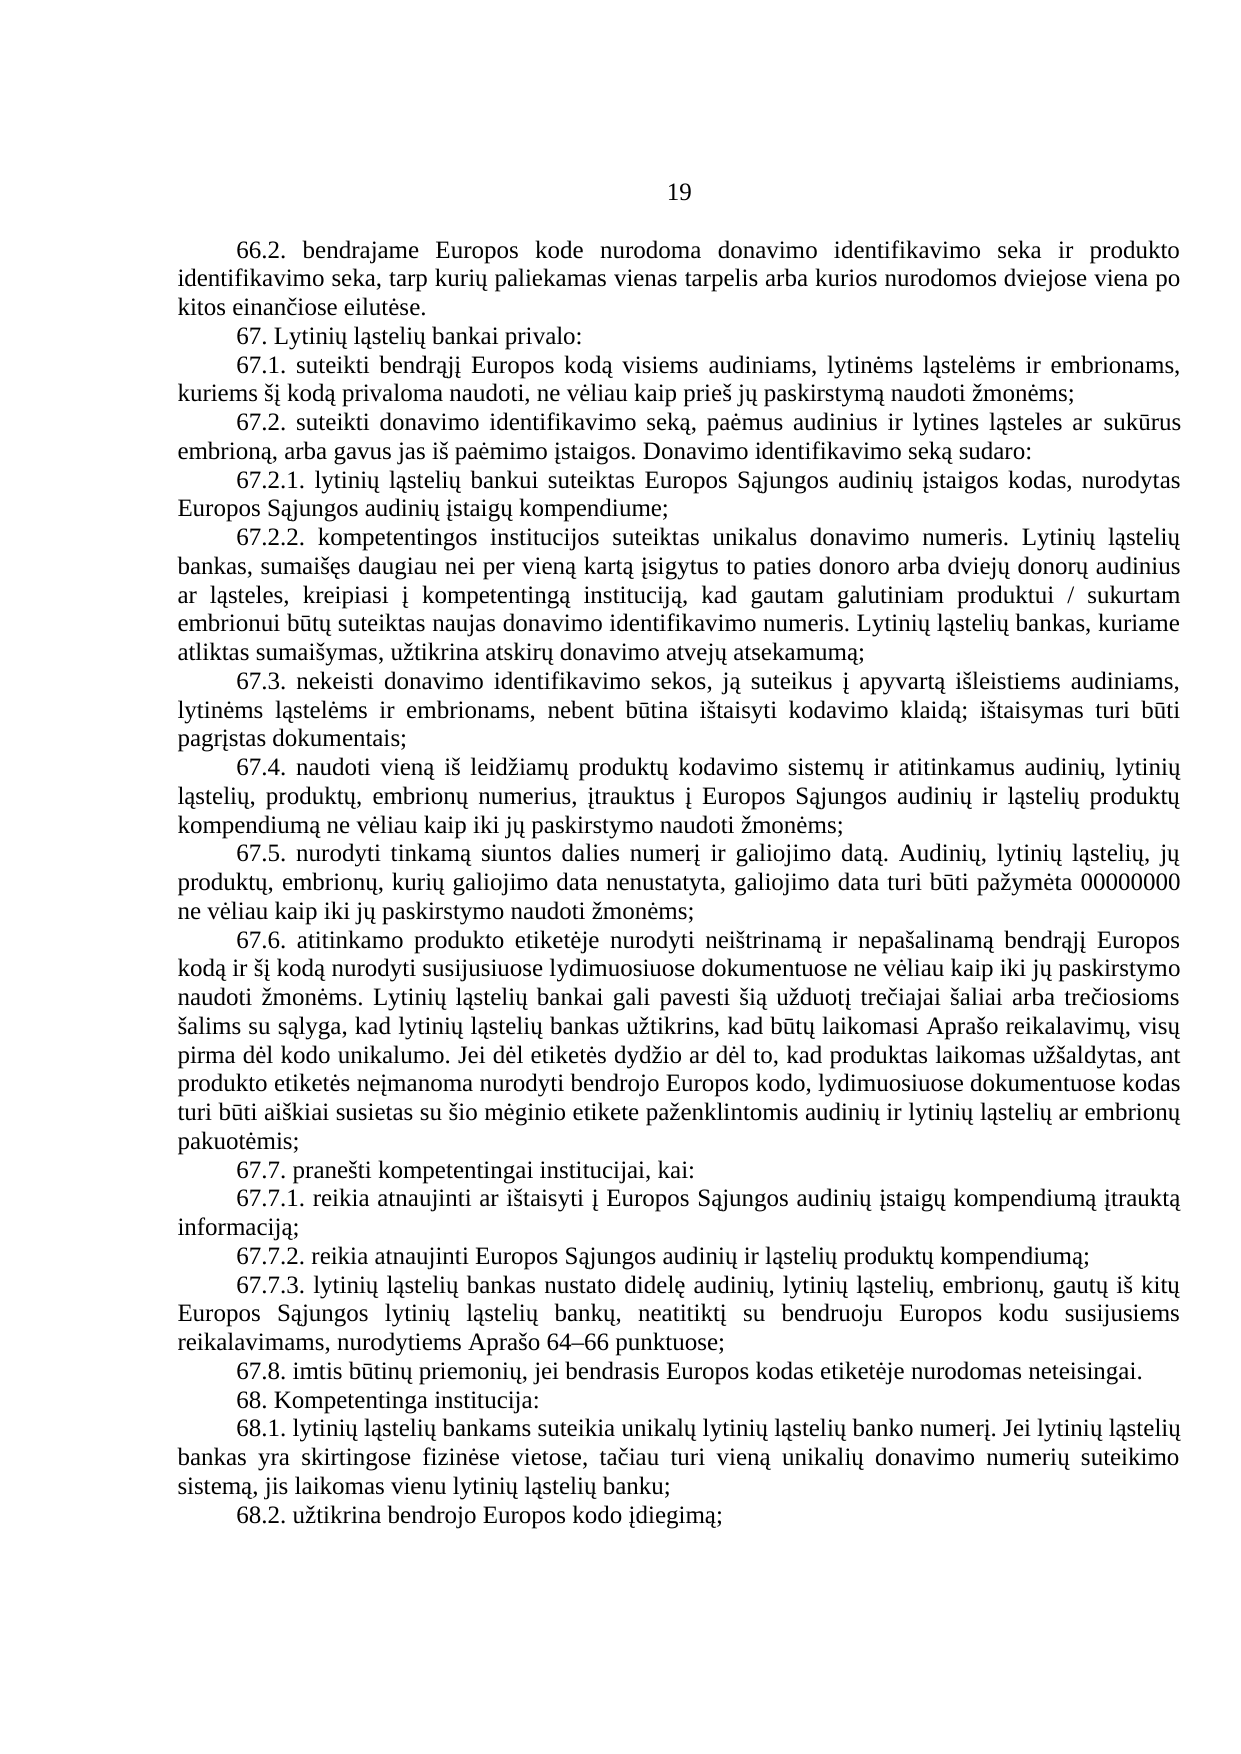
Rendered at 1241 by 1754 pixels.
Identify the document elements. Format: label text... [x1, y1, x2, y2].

text 67.4. naudoti vieną iš leidžiamų produktų kodavimo sistemų ir atitinkamus audinių, lytinių ląstelių, produktų, embrionų numerius, įtrauktus į Europos Sąjungos audinių ir ląstelių produktų kompendiumą ne vėliau kaip iki jų paskirstymo naudoti žmonėms; [177, 752, 1181, 838]
text 67.5. nurodyti tinkamą siuntos dalies numerį ir galiojimo datą. Audinių, lytinių ląstelių, jų produktų, embrionų, kurių galiojimo data nenustatyta, galiojimo data turi būti pažymėta 00000000 ne vėliau kaip iki jų paskirstymo naudoti žmonėms; [177, 838, 1181, 925]
text 67.3. nekeisti donavimo identifikavimo sekos, ją suteikus į apyvartą išleistiems audiniams, lytinėms ląstelėms ir embrionams, nebent būtina ištaisyti kodavimo klaidą; ištaisymas turi būti pagrįstas dokumentais; [177, 666, 1181, 752]
text 67.1. suteikti bendrąjį Europos kodą visiems audiniams, lytinėms ląstelėms ir embrionams, kuriems šį kodą privaloma naudoti, ne vėliau kaip prieš jų paskirstymą naudoti žmonėms; [177, 350, 1181, 407]
text 67. Lytinių ląstelių bankai privalo: [177, 321, 1181, 350]
text 67.6. atitinkamo produkto etiketėje nurodyti neištrinamą ir nepašalinamą bendrąjį Europos kodą ir šį kodą nurodyti susijusiuose lydimuosiuose dokumentuose ne vėliau kaip iki jų paskirstymo naudoti žmonėms. Lytinių ląstelių bankai gali pavesti šią užduotį trečiajai šaliai arba trečiosioms šalims su sąlyga, kad lytinių ląstelių bankas užtikrins, kad būtų laikomasi Aprašo reikalavimų, visų pirma dėl kodo unikalumo. Jei dėl etiketės dydžio ar dėl to, kad produktas laikomas užšaldytas, ant produkto etiketės neįmanoma nurodyti bendrojo Europos kodo, lydimuosiuose dokumentuose kodas turi būti aiškiai susietas su šio mėginio etikete paženklintomis audinių ir lytinių ląstelių ar embrionų pakuotėmis; [177, 925, 1181, 1155]
text 68.1. lytinių ląstelių bankams suteikia unikalų lytinių ląstelių banko numerį. Jei lytinių ląstelių bankas yra skirtingose fizinėse vietose, tačiau turi vieną unikalių donavimo numerių suteikimo sistemą, jis laikomas vienu lytinių ląstelių banku; [177, 1413, 1181, 1500]
text 67.7.3. lytinių ląstelių bankas nustato didelę audinių, lytinių ląstelių, embrionų, gautų iš kitų Europos Sąjungos lytinių ląstelių bankų, neatitiktį su bendruoju Europos kodu susijusiems reikalavimams, nurodytiems Aprašo 64–66 punktuose; [177, 1270, 1181, 1356]
text 67.7.1. reikia atnaujinti ar ištaisyti į Europos Sąjungos audinių įstaigų kompendiumą įtrauktą informaciją; [177, 1183, 1181, 1241]
text 66.2. bendrajame Europos kode nurodoma donavimo identifikavimo seka ir produkto identifikavimo seka, tarp kurių paliekamas vienas tarpelis arba kurios nurodomos dviejose viena po kitos einančiose eilutėse. [177, 235, 1181, 321]
text 67.2.1. lytinių ląstelių bankui suteiktas Europos Sąjungos audinių įstaigos kodas, nurodytas Europos Sąjungos audinių įstaigų kompendiume; [177, 465, 1181, 522]
text 67.2.2. kompetentingos institucijos suteiktas unikalus donavimo numeris. Lytinių ląstelių bankas, sumaišęs daugiau nei per vieną kartą įsigytus to paties donoro arba dviejų donorų audinius ar ląsteles, kreipiasi į kompetentingą instituciją, kad gautam galutiniam produktui / sukurtam embrionui būtų suteiktas naujas donavimo identifikavimo numeris. Lytinių ląstelių bankas, kuriame atliktas sumaišymas, užtikrina atskirų donavimo atvejų atsekamumą; [177, 522, 1181, 666]
text 67.2. suteikti donavimo identifikavimo seką, paėmus audinius ir lytines ląsteles ar sukūrus embrioną, arba gavus jas iš paėmimo įstaigos. Donavimo identifikavimo seką sudaro: [177, 407, 1181, 465]
text 67.8. imtis būtinų priemonių, jei bendrasis Europos kodas etiketėje nurodomas neteisingai. [177, 1356, 1181, 1385]
text 68.2. užtikrina bendrojo Europos kodo įdiegimą; [177, 1500, 1181, 1528]
text 67.7.2. reikia atnaujinti Europos Sąjungos audinių ir ląstelių produktų kompendiumą; [177, 1241, 1181, 1270]
text 67.7. pranešti kompetentingai institucijai, kai: [177, 1155, 1181, 1183]
text 68. Kompetentinga institucija: [177, 1385, 1181, 1413]
